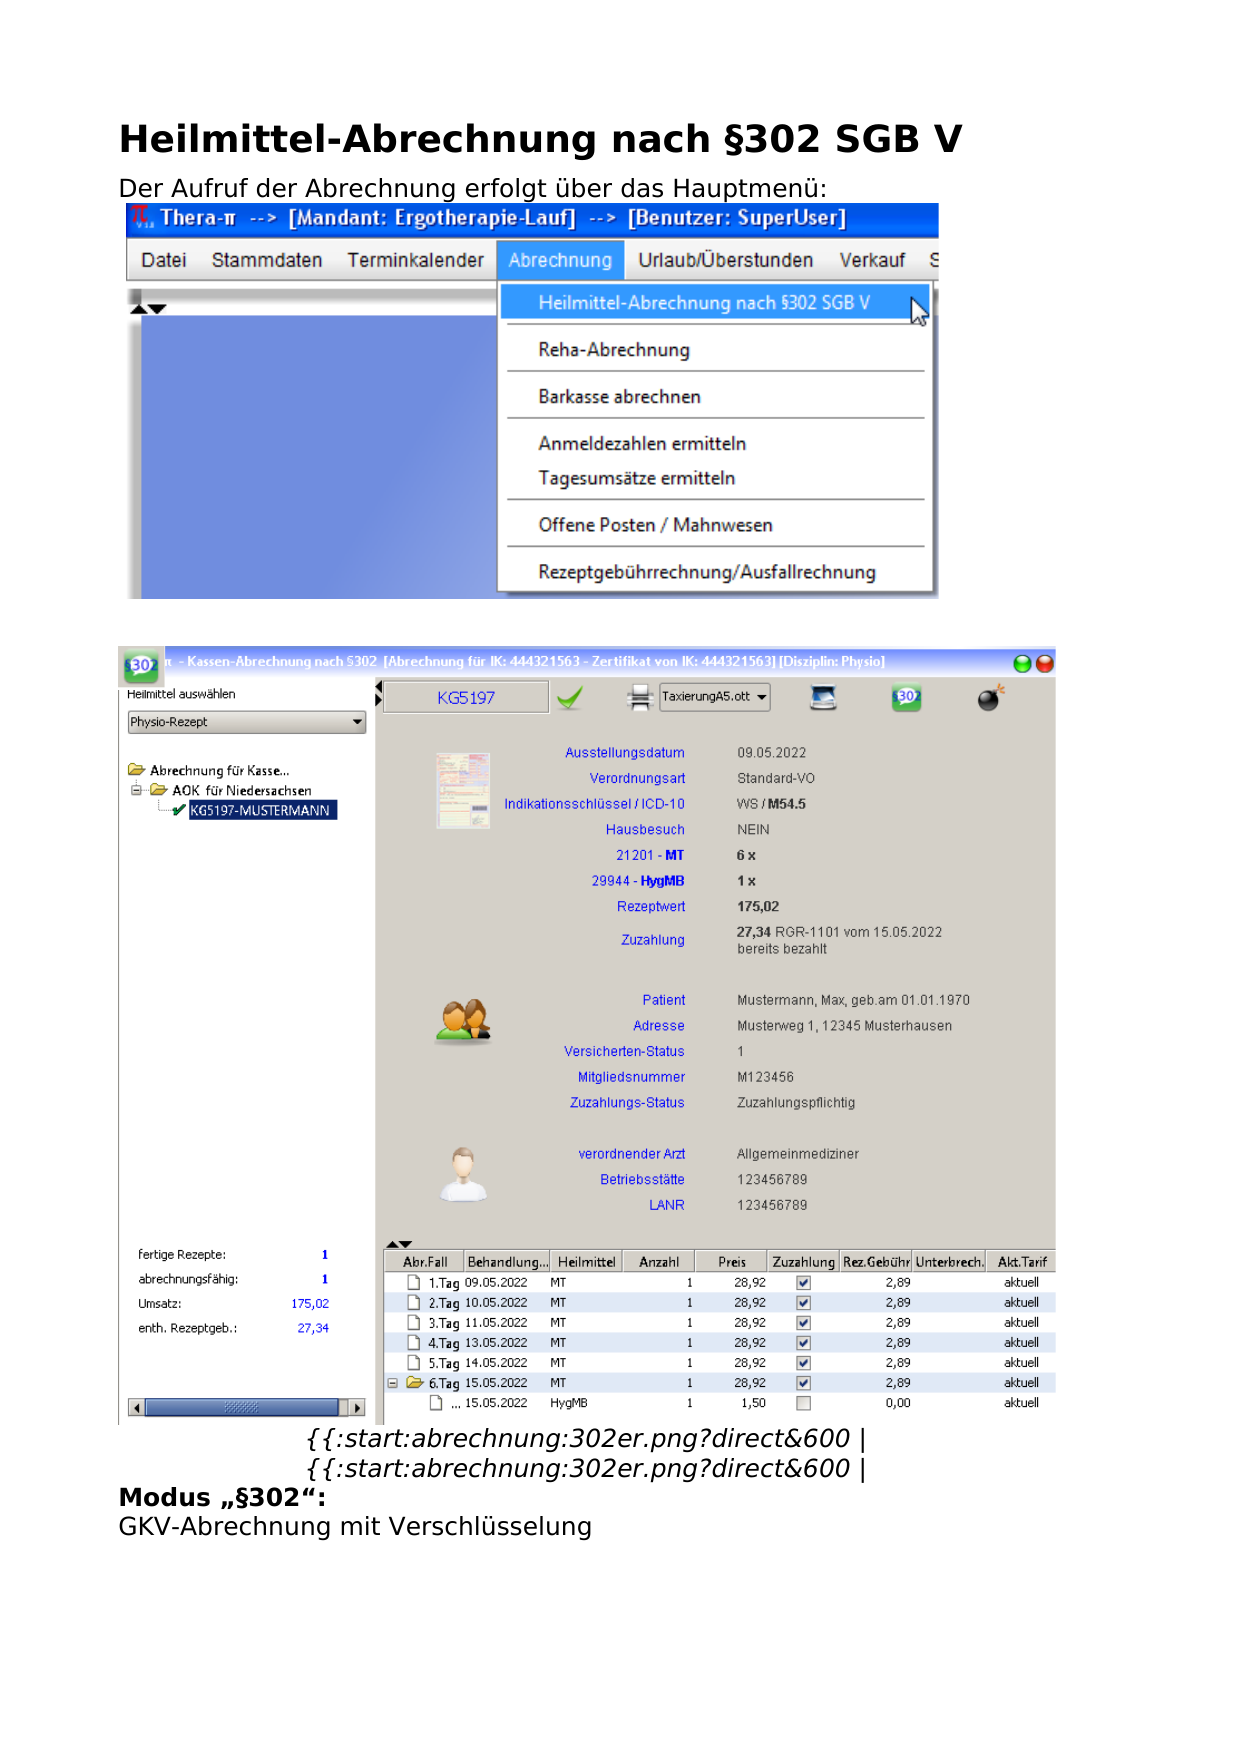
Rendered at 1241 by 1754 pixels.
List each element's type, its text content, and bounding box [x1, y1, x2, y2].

text {{:start:abrechnung:302er.png?direct&600 |{{:start:abrechnung:302er.png?direct&600 | [118, 1425, 1056, 1483]
text Der Aufruf der Abrechnung erfolgt über das Hauptmenü: [118, 174, 1122, 634]
subtitle Heilmittel-Abrechnung nach §302 SGB V [118, 118, 1122, 162]
picture [126, 203, 939, 599]
text Modus „§302“: GKV-Abrechnung mit Verschlüsselung [118, 646, 1122, 1571]
picture [118, 646, 1056, 1425]
